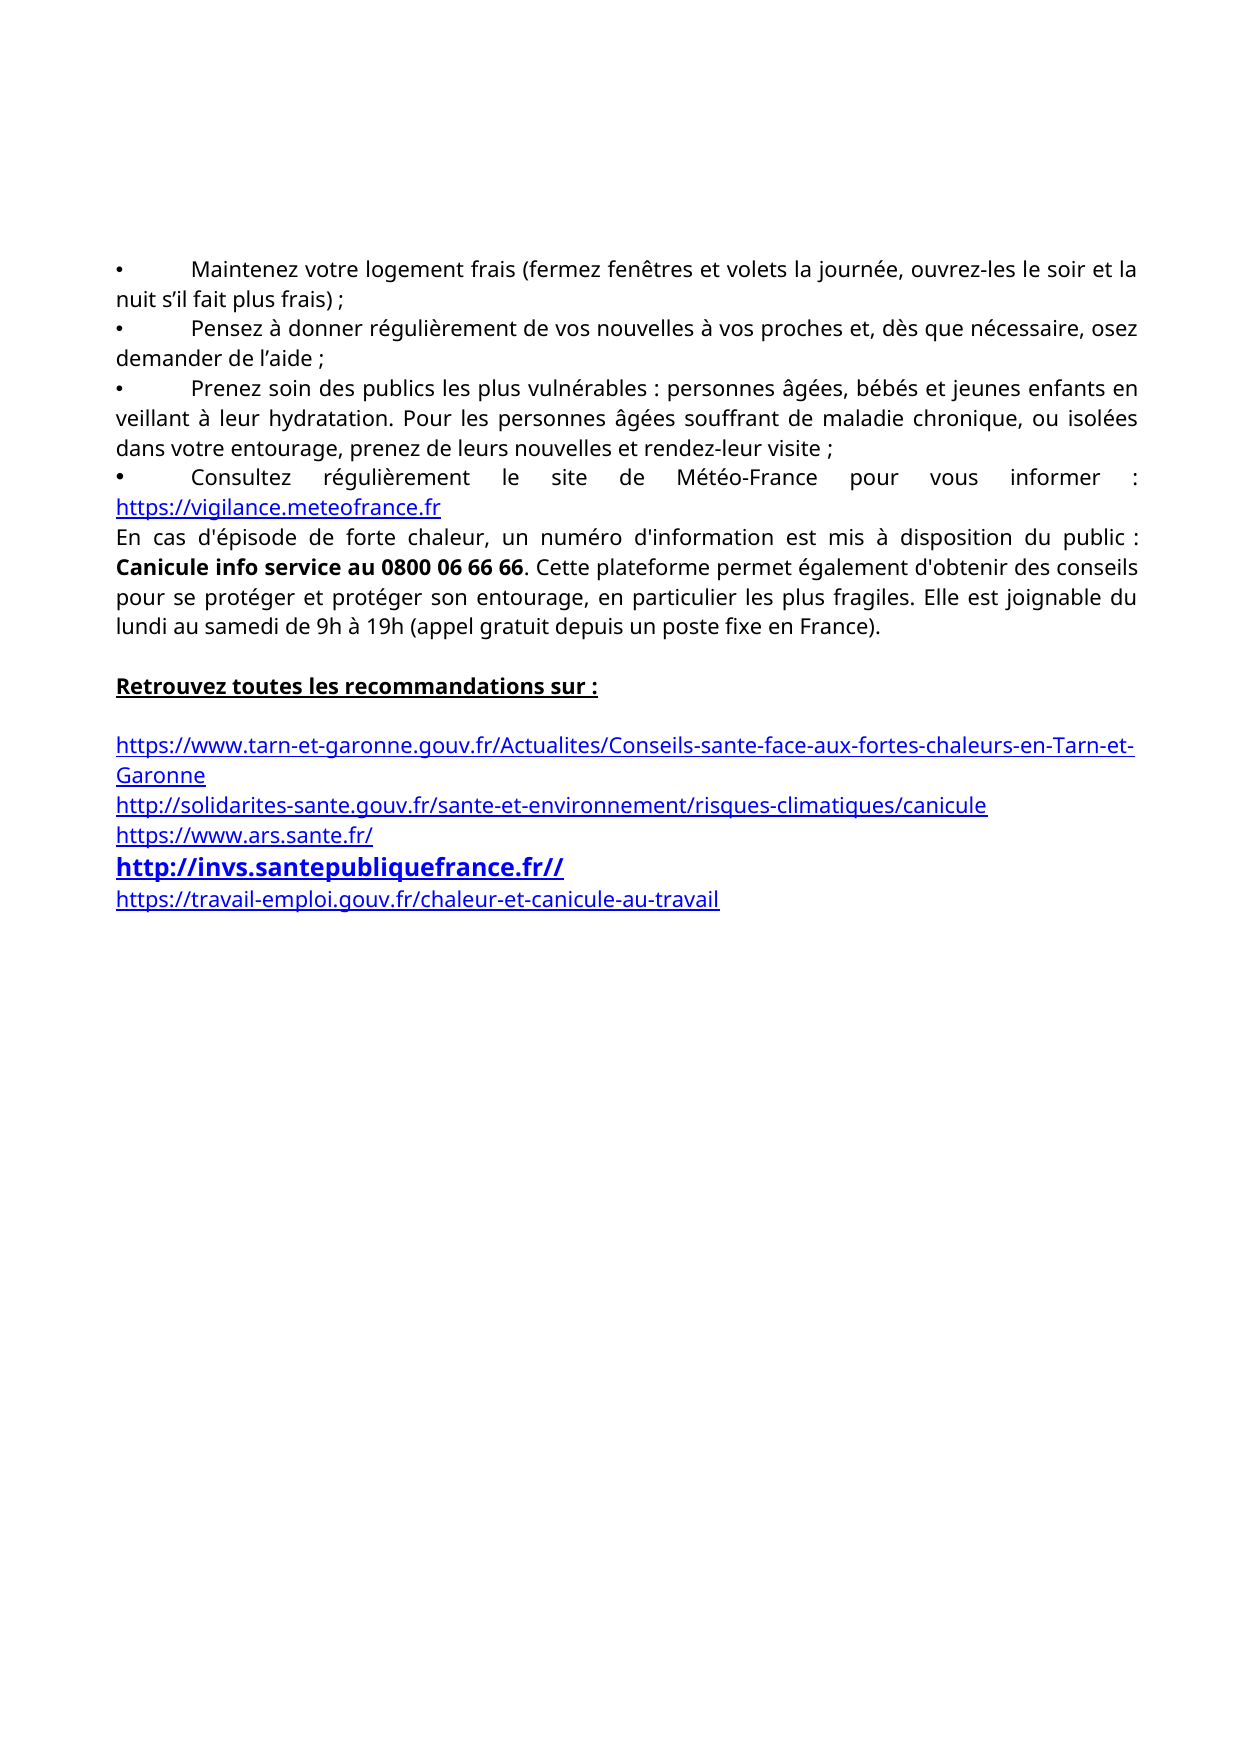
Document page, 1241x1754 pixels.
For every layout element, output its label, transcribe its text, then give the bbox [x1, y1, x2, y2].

list Prenez soin des publics les plus vulnérables : personnes âgées, bébés et jeunes enfants en veillant à leur hydratation. Pour les personnes âgées souffrant de maladie chronique, ou isolées dans votre entourage, prenez de leurs nouvelles et rendez-leur visite ; [116, 373, 1139, 462]
list Consultez régulièrement le site de Météo-France pour vous informer : https://vigilance.meteofrance.fr [116, 462, 1139, 522]
text https://travail-emploi.gouv.fr/chaleur-et-canicule-au-travail [116, 884, 1139, 913]
list Maintenez votre logement frais (fermez fenêtres et volets la journée, ouvrez-les le soir et la nuit s’il fait plus frais) ; [116, 254, 1139, 313]
text https://www.ars.sante.fr/ [116, 820, 1139, 850]
text https://www.tarn-et-garonne.gouv.fr/Actualites/Conseils-sante-face-aux-fortes-chaleurs-en-Tarn-et-Garonne [116, 731, 1139, 790]
text http://invs.santepubliquefrance.fr// [116, 850, 1139, 884]
text Retrouvez toutes les recommandations sur : [116, 671, 1139, 701]
text En cas d'épisode de forte chaleur, un numéro d'information est mis à disposition du public : Canicule info service au 0800 06 66 66. Cette plateforme permet également d'obtenir des conseils pour se protéger et protéger son entourage, en particulier les plus fragiles. Elle est joignable du lundi au samedi de 9h à 19h (appel gratuit depuis un poste fixe en France). [116, 522, 1139, 641]
list Pensez à donner régulièrement de vos nouvelles à vos proches et, dès que nécessaire, osez demander de l’aide ; [116, 313, 1139, 373]
text http://solidarites-sante.gouv.fr/sante-et-environnement/risques-climatiques/canicule [116, 790, 1139, 820]
